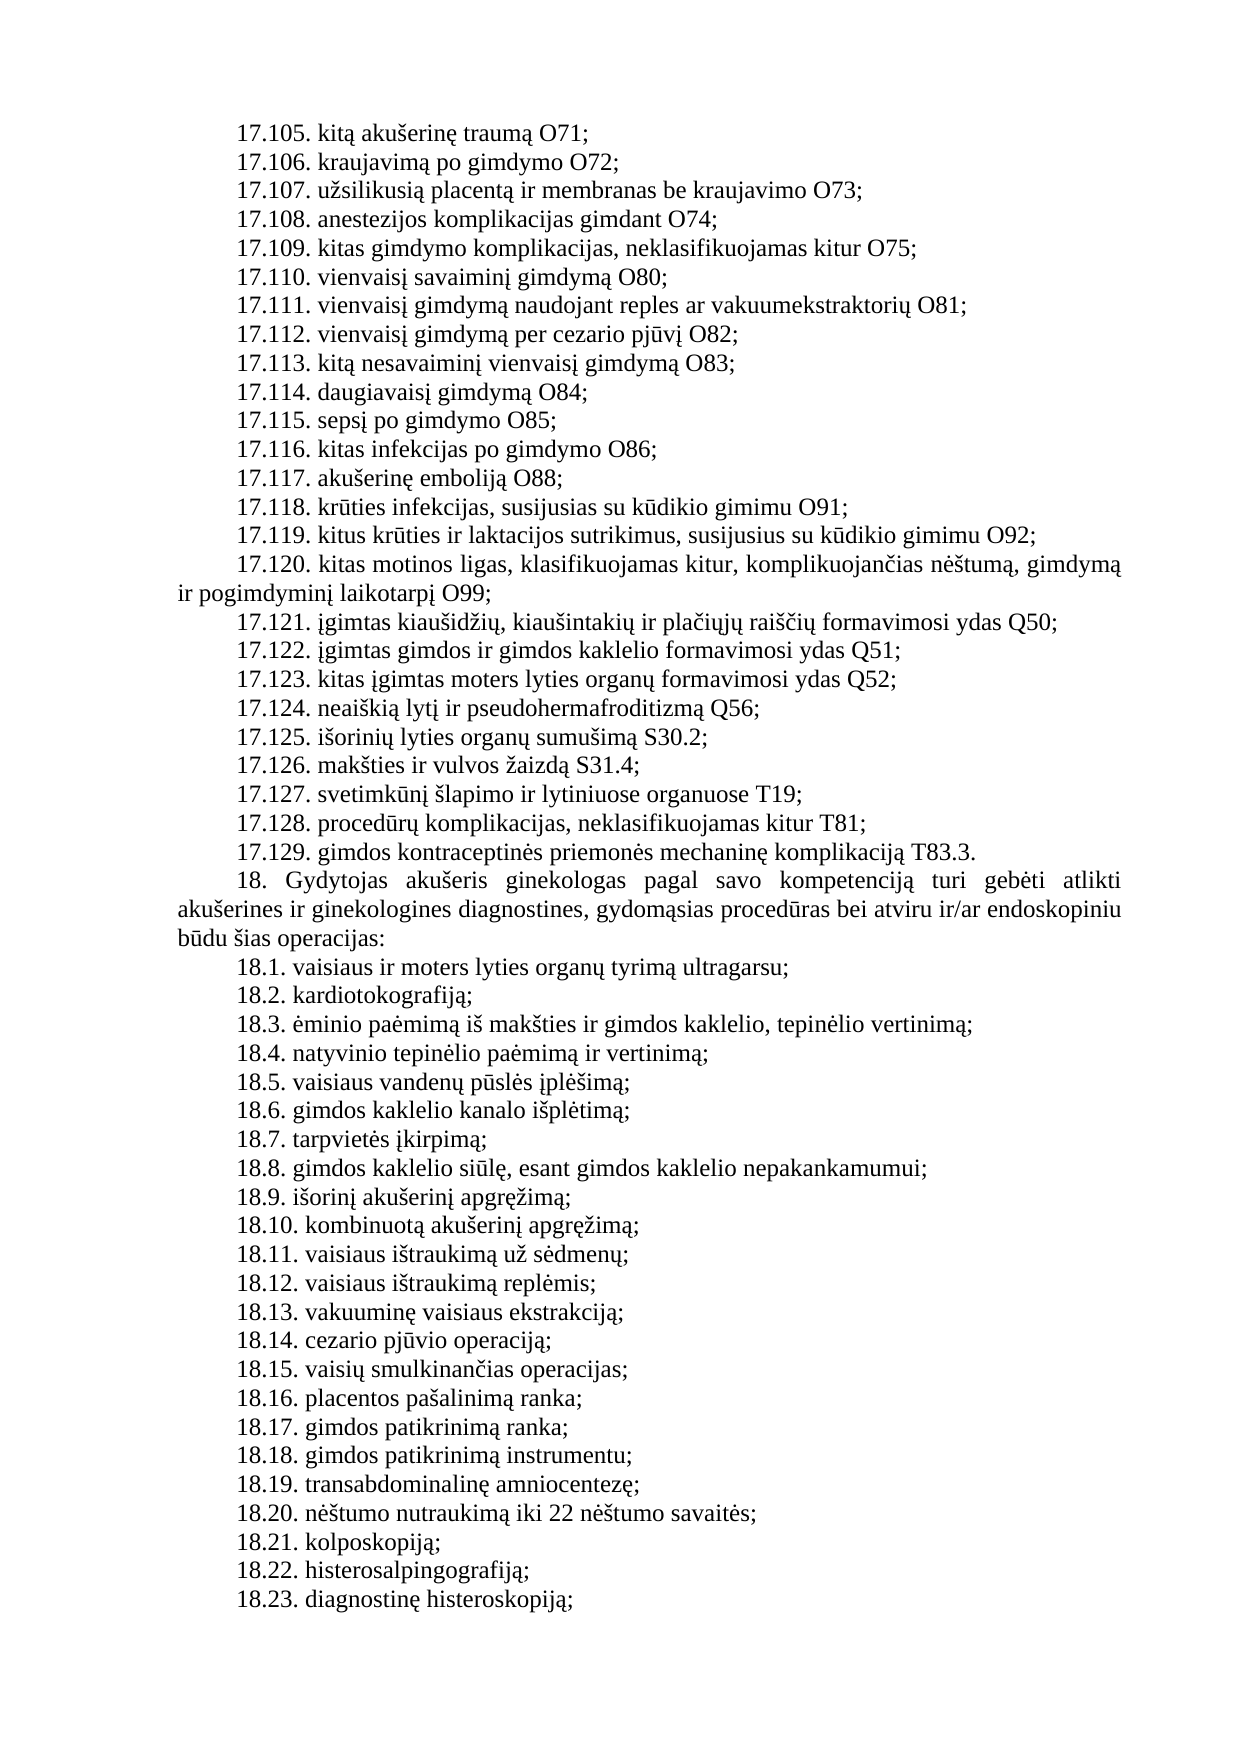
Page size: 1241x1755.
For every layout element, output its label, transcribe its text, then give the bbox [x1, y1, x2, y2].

text 18.8. gimdos kaklelio siūlę, esant gimdos kaklelio nepakankamumui; [177, 1153, 1122, 1182]
text 18.14. cezario pjūvio operaciją; [177, 1326, 1122, 1354]
text 17.119. kitus krūties ir laktacijos sutrikimus, susijusius su kūdikio gimimu O92; [177, 521, 1122, 549]
text 18.3. ėminio paėmimą iš makšties ir gimdos kaklelio, tepinėlio vertinimą; [177, 1009, 1122, 1038]
text 17.118. krūties infekcijas, susijusias su kūdikio gimimu O91; [177, 492, 1122, 521]
text 18.23. diagnostinę histeroskopiją; [177, 1584, 1122, 1613]
text 17.116. kitas infekcijas po gimdymo O86; [177, 434, 1122, 463]
text 17.124. neaiškią lytį ir pseudohermafroditizmą Q56; [177, 693, 1122, 722]
text 18.18. gimdos patikrinimą instrumentu; [177, 1441, 1122, 1469]
text 18.13. vakuuminę vaisiaus ekstrakciją; [177, 1297, 1122, 1326]
text 18.12. vaisiaus ištraukimą replėmis; [177, 1268, 1122, 1297]
text 17.109. kitas gimdymo komplikacijas, neklasifikuojamas kitur O75; [177, 233, 1122, 262]
text 17.113. kitą nesavaiminį vienvaisį gimdymą O83; [177, 348, 1122, 377]
text 18.20. nėštumo nutraukimą iki 22 nėštumo savaitės; [177, 1498, 1122, 1527]
text 17.111. vienvaisį gimdymą naudojant reples ar vakuumekstraktorių O81; [177, 291, 1122, 319]
text 17.126. makšties ir vulvos žaizdą S31.4; [177, 751, 1122, 779]
text 17.105. kitą akušerinę traumą O71; [177, 118, 1122, 147]
text 18.22. histerosalpingografiją; [177, 1556, 1122, 1584]
text 18.1. vaisiaus ir moters lyties organų tyrimą ultragarsu; [177, 952, 1122, 981]
text 17.115. sepsį po gimdymo O85; [177, 406, 1122, 434]
text 18.15. vaisių smulkinančias operacijas; [177, 1354, 1122, 1383]
text 17.107. užsilikusią placentą ir membranas be kraujavimo O73; [177, 176, 1122, 204]
text 17.120. kitas motinos ligas, klasifikuojamas kitur, komplikuojančias nėštumą, gimdymą ir pogimdyminį laikotarpį O99; [177, 549, 1122, 607]
text 18. Gydytojas akušeris ginekologas pagal savo kompetenciją turi gebėti atlikti akušerines ir ginekologines diagnostines, gydomąsias procedūras bei atviru ir/ar endoskopiniu būdu šias operacijas: [177, 866, 1122, 952]
text 18.21. kolposkopiją; [177, 1527, 1122, 1556]
text 17.122. įgimtas gimdos ir gimdos kaklelio formavimosi ydas Q51; [177, 636, 1122, 664]
text 17.117. akušerinę emboliją O88; [177, 463, 1122, 492]
text 18.6. gimdos kaklelio kanalo išplėtimą; [177, 1096, 1122, 1124]
text 18.11. vaisiaus ištraukimą už sėdmenų; [177, 1239, 1122, 1268]
text 18.2. kardiotokografiją; [177, 981, 1122, 1009]
text 18.19. transabdominalinę amniocentezę; [177, 1469, 1122, 1498]
text 17.123. kitas įgimtas moters lyties organų formavimosi ydas Q52; [177, 664, 1122, 693]
text 18.5. vaisiaus vandenų pūslės įplėšimą; [177, 1067, 1122, 1096]
text 18.10. kombinuotą akušerinį apgręžimą; [177, 1211, 1122, 1239]
text 17.112. vienvaisį gimdymą per cezario pjūvį O82; [177, 319, 1122, 348]
text 17.106. kraujavimą po gimdymo O72; [177, 147, 1122, 176]
text 17.128. procedūrų komplikacijas, neklasifikuojamas kitur T81; [177, 808, 1122, 837]
text 17.114. daugiavaisį gimdymą O84; [177, 377, 1122, 406]
text 18.16. placentos pašalinimą ranka; [177, 1383, 1122, 1412]
text 17.125. išorinių lyties organų sumušimą S30.2; [177, 722, 1122, 751]
text 18.7. tarpvietės įkirpimą; [177, 1124, 1122, 1153]
text 18.4. natyvinio tepinėlio paėmimą ir vertinimą; [177, 1038, 1122, 1067]
text 17.110. vienvaisį savaiminį gimdymą O80; [177, 262, 1122, 291]
text 17.108. anestezijos komplikacijas gimdant O74; [177, 204, 1122, 233]
text 17.127. svetimkūnį šlapimo ir lytiniuose organuose T19; [177, 779, 1122, 808]
text 17.121. įgimtas kiaušidžių, kiaušintakių ir plačiųjų raiščių formavimosi ydas Q50; [177, 607, 1122, 636]
text 17.129. gimdos kontraceptinės priemonės mechaninę komplikaciją T83.3. [177, 837, 1122, 866]
text 18.9. išorinį akušerinį apgręžimą; [177, 1182, 1122, 1211]
text 18.17. gimdos patikrinimą ranka; [177, 1412, 1122, 1441]
